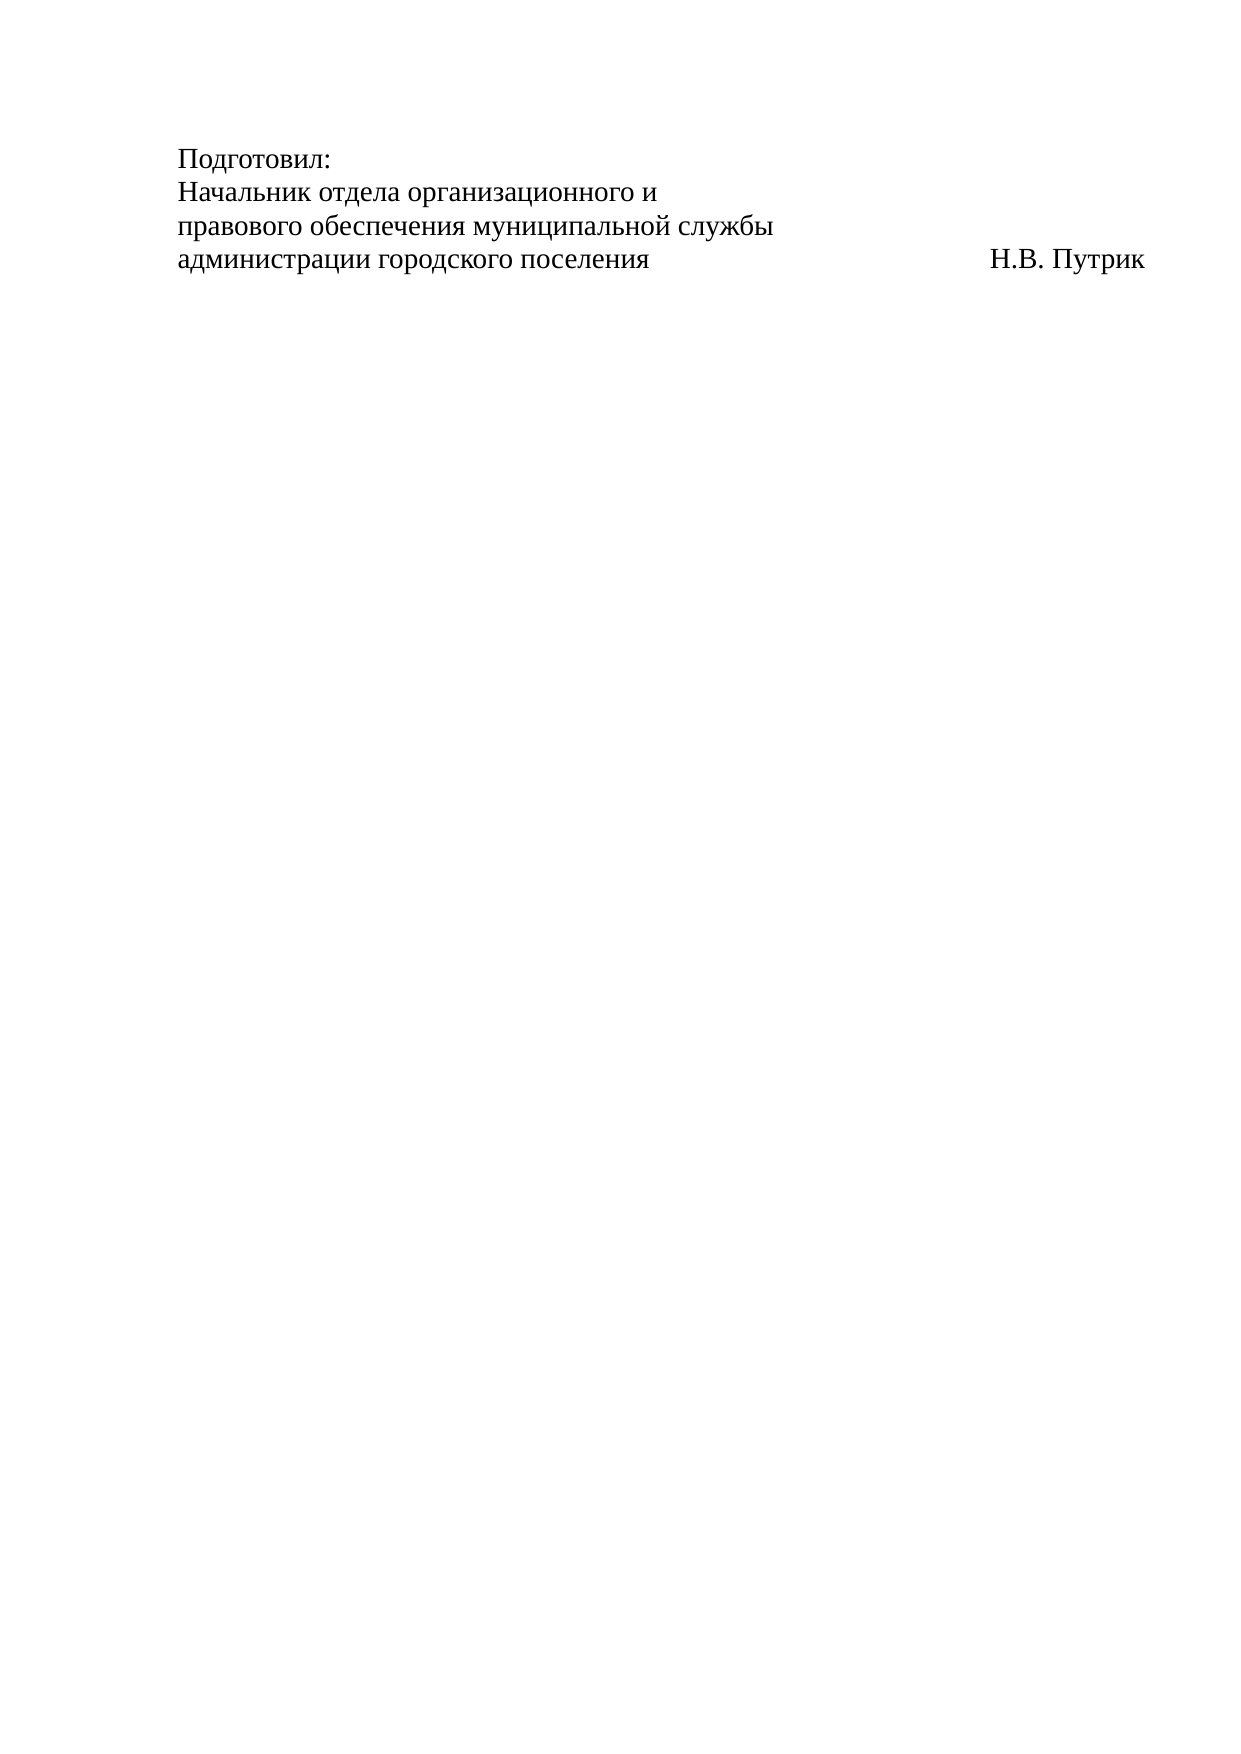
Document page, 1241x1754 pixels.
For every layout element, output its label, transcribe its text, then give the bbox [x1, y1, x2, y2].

text правового обеспечения муниципальной службы [177, 208, 1152, 242]
text Подготовил: [177, 141, 1152, 174]
text администрации городского поселения Н.В. Путрик [177, 242, 1152, 275]
text Начальник отдела организационного и [177, 174, 1152, 208]
